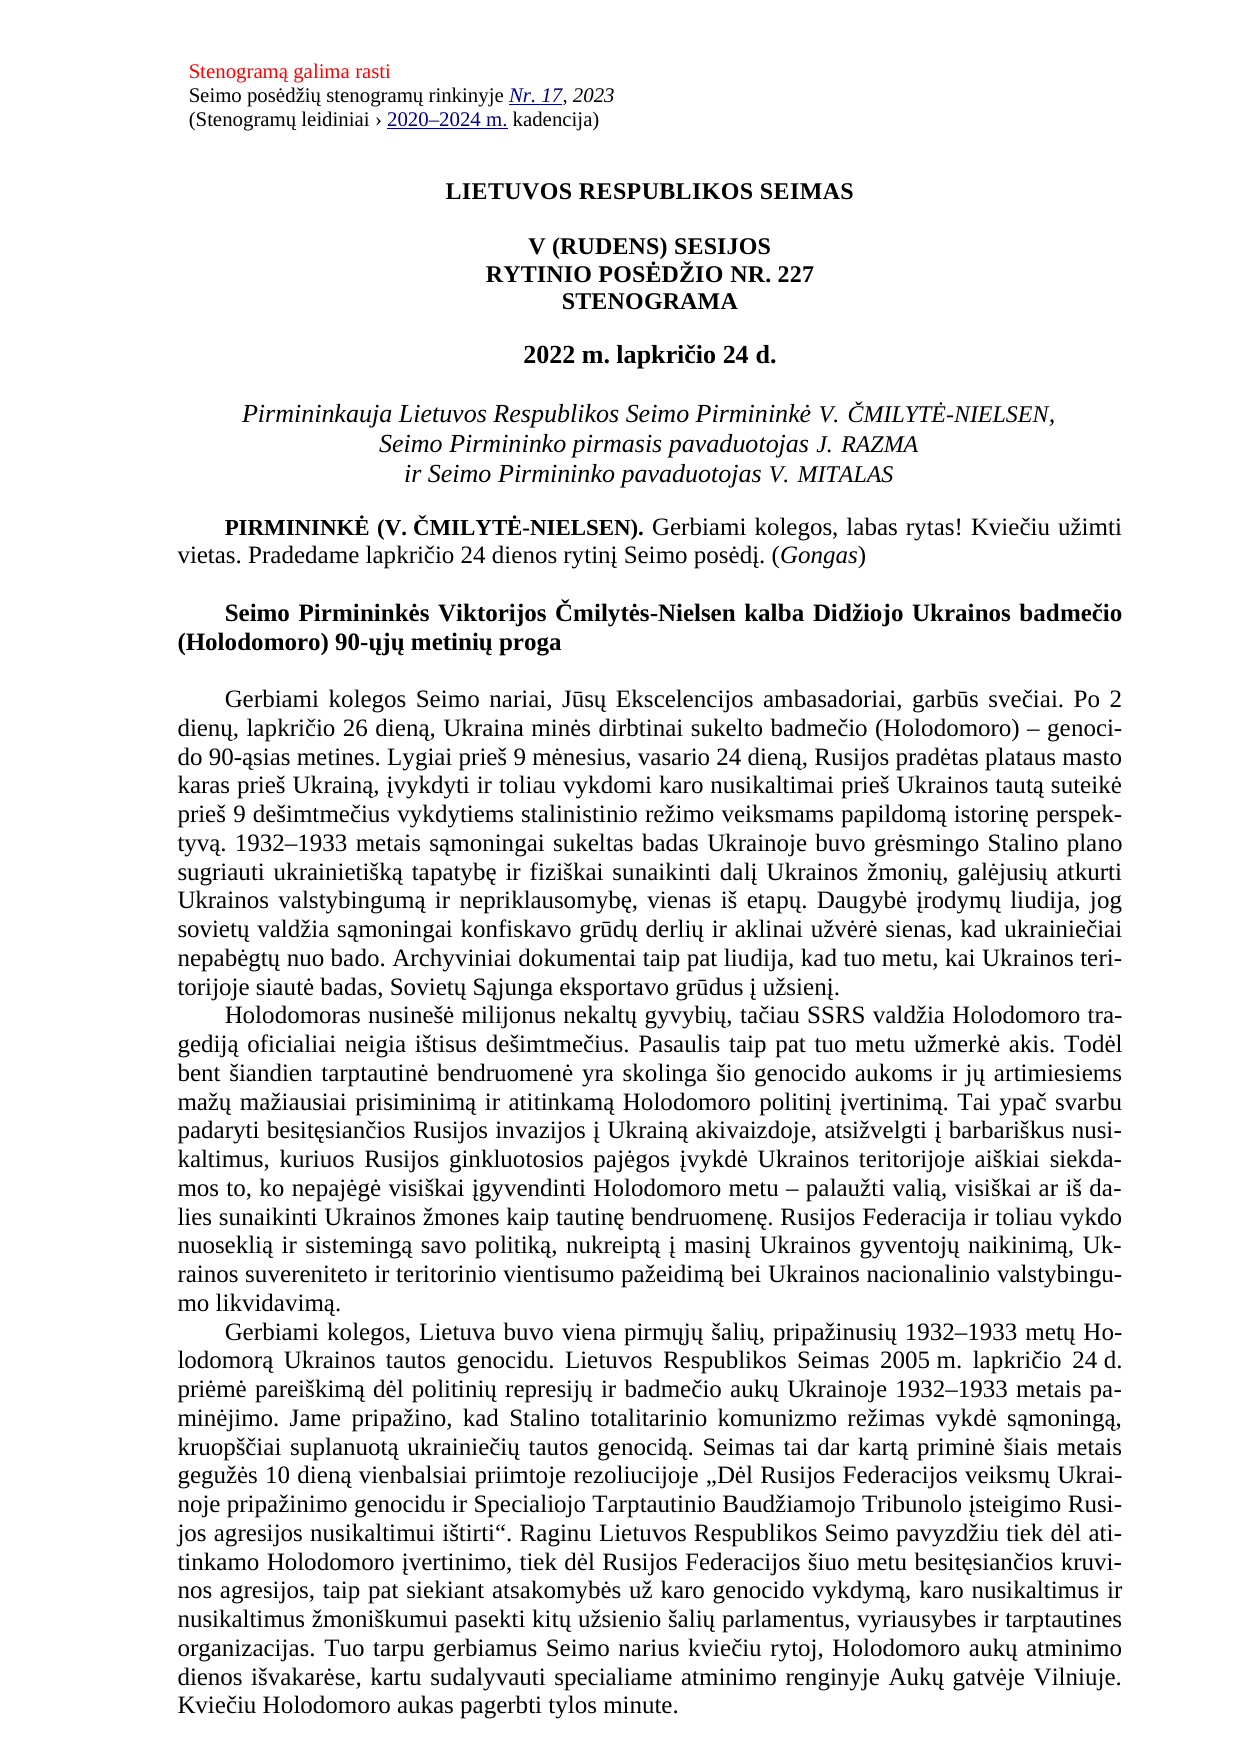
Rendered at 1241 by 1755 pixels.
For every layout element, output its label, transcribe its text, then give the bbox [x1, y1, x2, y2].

text 2022 m. lapkričio 24 d. [177, 339, 1122, 369]
text Sei­mo Pir­mi­nin­kės Vik­to­ri­jos Čmi­ly­tės-Niel­sen kal­ba Di­džio­jo Uk­rai­nos bad­me­čio (Ho­lo­do­mo­ro) 90-ųjų me­ti­nių pro­ga [177, 598, 1122, 656]
table_cell (Stenogramų leidiniai › 2020–2024 m. kadencija) [177, 107, 1045, 131]
text Ho­lo­do­mo­ras nu­si­ne­šė mi­li­jo­nus ne­kal­tų gy­vy­bių, ta­čiau SSRS val­džia Ho­lo­do­mo­ro tra­ge­di­ją ofi­cia­liai nei­gia iš­ti­sus de­šimt­me­čius. Pa­sau­lis taip pat tuo me­tu už­mer­kė akis. To­dėl bent šian­dien tarp­tau­ti­nė ben­druo­me­nė yra sko­lin­ga šio ge­no­ci­do au­koms ir jų ar­ti­mie­siems ma­žų ma­žiau­siai pri­si­mi­ni­mą ir ati­tin­ka­mą Ho­lo­do­mo­ro po­li­ti­nį įver­ti­ni­mą. Tai ypač svar­bu pa­da­ry­ti be­si­tę­sian­čios Ru­si­jos in­va­zi­jos į Uk­rai­ną aki­vaiz­do­je, at­si­žvelg­ti į bar­ba­riš­kus nu­si­kal­ti­mus, ku­riuos Ru­si­jos gin­k­luo­to­sios pa­jė­gos įvyk­dė Uk­rai­nos te­ri­to­ri­jo­je aiš­kiai siek­da­mos to, ko ne­pa­jė­gė vi­siš­kai įgy­ven­din­ti Ho­lo­do­mo­ro me­tu – pa­lauž­ti va­lią, vi­siš­kai ar iš da­lies su­nai­kin­ti Uk­rai­nos žmo­nes kaip tau­ti­nę ben­druo­me­nę. Ru­si­jos Fe­de­ra­ci­ja ir to­liau vyk­do nuo­sek­lią ir sis­te­min­gą sa­vo po­li­ti­ką, nu­kreip­tą į ma­si­nį Uk­rai­nos gy­ven­to­jų nai­ki­ni­mą, Uk­rai­nos su­ve­re­ni­te­to ir te­ri­to­ri­nio vien­ti­su­mo pa­žei­di­mą bei Uk­rai­nos na­cio­na­li­nio vals­ty­bin­gu­mo lik­vi­da­vi­mą. [177, 1001, 1122, 1317]
table_header Stenogramą galima rasti [177, 59, 1045, 83]
title LIETUVOS RESPUBLIKOS SEIMAS [177, 177, 1122, 204]
title RYTINIO posėdžio NR. 227 [177, 260, 1122, 287]
text Pirmininkauja Lietuvos Respublikos Seimo Pirmininkė V. ČMILYTĖ-NIELSEN, Seimo Pirmininko pirmasis pavaduotojas J. RAZMA ir Seimo Pirmininko pavaduotojas V. MITALAS [177, 398, 1122, 488]
table_cell Seimo posėdžių stenogramų rinkinyje Nr. 17, 2023 [177, 83, 1045, 107]
text Ger­bia­mi ko­le­gos, Lie­tu­va bu­vo vie­na pir­mų­jų ša­lių, pri­pa­ži­nu­sių 1932–1933 me­tų Ho­lo­do­mo­rą Uk­rai­nos tau­tos ge­no­ci­du. Lie­tu­vos Res­pub­li­kos Sei­mas 2005 m. lap­kri­čio 24 d. pri­ėmė pa­reiš­ki­mą dėl po­li­ti­nių rep­re­si­jų ir bad­me­čio au­kų Uk­rai­no­je 1932–1933 me­tais pa­mi­nė­ji­mo. Jame pri­pa­ži­no, kad Sta­li­no to­ta­li­ta­ri­nio ko­mu­niz­mo re­ži­mas vyk­dė są­mo­nin­gą, kruopš­čiai su­pla­nuo­tą uk­rai­nie­čių tau­tos ge­no­ci­dą. Sei­mas tai dar kar­tą pri­mi­nė šiais me­tais ge­gu­žės 10 die­ną vien­bal­siai pri­im­to­je re­zo­liu­ci­jo­je „Dėl Ru­si­jos Fe­de­ra­ci­jos veiks­mų Uk­rai­no­je pri­pa­ži­ni­mo ge­no­ci­du ir Spe­cia­lio­jo Tarp­tau­ti­nio Bau­džia­mo­jo Tri­bu­no­lo įstei­gi­mo Ru­si­jos ag­re­si­jos nu­si­kal­ti­mui iš­tir­ti“. Ra­gi­nu Lie­tu­vos Res­pub­li­kos Sei­mo pa­vyz­džiu tiek dėl ati­tin­ka­mo Ho­lo­do­mo­ro įver­ti­ni­mo, tiek dėl Ru­si­jos Fe­de­ra­ci­jos šiuo me­tu be­si­tę­sian­čios kru­vi­nos ag­re­si­jos, taip pat sie­kiant at­sa­ko­my­bės už ka­ro ge­no­ci­do vyk­dy­mą, ka­ro nu­si­kal­ti­mus ir nu­si­kal­ti­mus žmo­niš­ku­mui pa­sek­ti ki­tų už­sie­nio ša­lių par­la­men­tus, vy­riau­sy­bes ir tarp­tau­ti­nes or­ga­ni­za­ci­jas. Tuo tar­pu ger­bia­mus Sei­mo na­rius kvie­čiu ry­toj, Ho­lo­do­mo­ro au­kų at­mi­ni­mo die­nos iš­va­ka­rė­se, kar­tu su­da­ly­vau­ti spe­cia­lia­me at­mi­ni­mo ren­gi­ny­je Au­kų gat­vė­je Vil­niu­je. Kvie­čiu Ho­lo­do­mo­ro au­kas pa­gerb­ti ty­los mi­nu­te. [177, 1317, 1122, 1719]
text PIRMININKĖ (V. ČMILYTĖ-NIELSEN). Ger­bia­mi ko­le­gos, la­bas ry­tas! Kvie­čiu už­im­ti vie­tas. Pra­de­da­me lap­kri­čio 24 die­nos ry­ti­nį Sei­mo po­sė­dį. (Gon­gas) [177, 512, 1122, 569]
title STENOGRAMA [177, 287, 1122, 315]
text Ger­bia­mi ko­le­gos Sei­mo na­riai, Jū­sų Eks­ce­len­ci­jos am­ba­sa­do­riai, gar­būs sve­čiai. Po 2 die­nų, lap­kri­čio 26 die­ną, Uk­rai­na mi­nės dirb­ti­nai su­kel­to bad­me­čio (Ho­lo­do­mo­ro) – ge­no­ci­do 90-ąsias me­ti­nes. Ly­giai prieš 9 mė­ne­sius, va­sa­rio 24 die­ną, Ru­si­jos pra­dė­tas pla­taus mas­to ka­ras prieš Uk­rai­ną, įvyk­dy­ti ir to­liau vyk­do­mi ka­ro nu­si­kal­ti­mai prieš Uk­rai­nos tau­tą su­tei­kė prieš 9 de­šimt­me­čius vyk­dy­tiems sta­li­nis­ti­nio re­ži­mo veiks­mams pa­pil­do­mą is­to­ri­nę per­spek­ty­vą. 1932–1933 me­tais są­mo­nin­gai su­kel­tas ba­das Uk­rai­no­je bu­vo grės­min­go Sta­li­no pla­no su­griau­ti uk­rai­nie­tiš­ką ta­pa­ty­bę ir fi­ziš­kai su­nai­kin­ti da­lį Uk­rai­nos žmo­nių, ga­lė­ju­sių at­kur­ti Uk­rai­nos vals­ty­bin­gu­mą ir ne­pri­klau­so­my­bę, vie­nas iš eta­pų. Dau­gy­bė įro­dy­mų liu­di­ja, jog so­vie­tų val­džia są­mo­nin­gai kon­fis­ka­vo grū­dų der­lių ir ak­li­nai už­vė­rė sie­nas, kad uk­rai­nie­čiai ne­pa­bėg­tų nuo ba­do. Ar­chy­vi­niai do­ku­men­tai taip pat liu­di­ja, kad tuo me­tu, kai Uk­rai­nos te­ri­to­ri­jo­je siau­tė ba­das, So­vie­tų Są­jun­ga eks­por­ta­vo grū­dus į už­sie­nį. [177, 684, 1122, 1001]
title V (RUDENS) SESIJOS [177, 232, 1122, 260]
